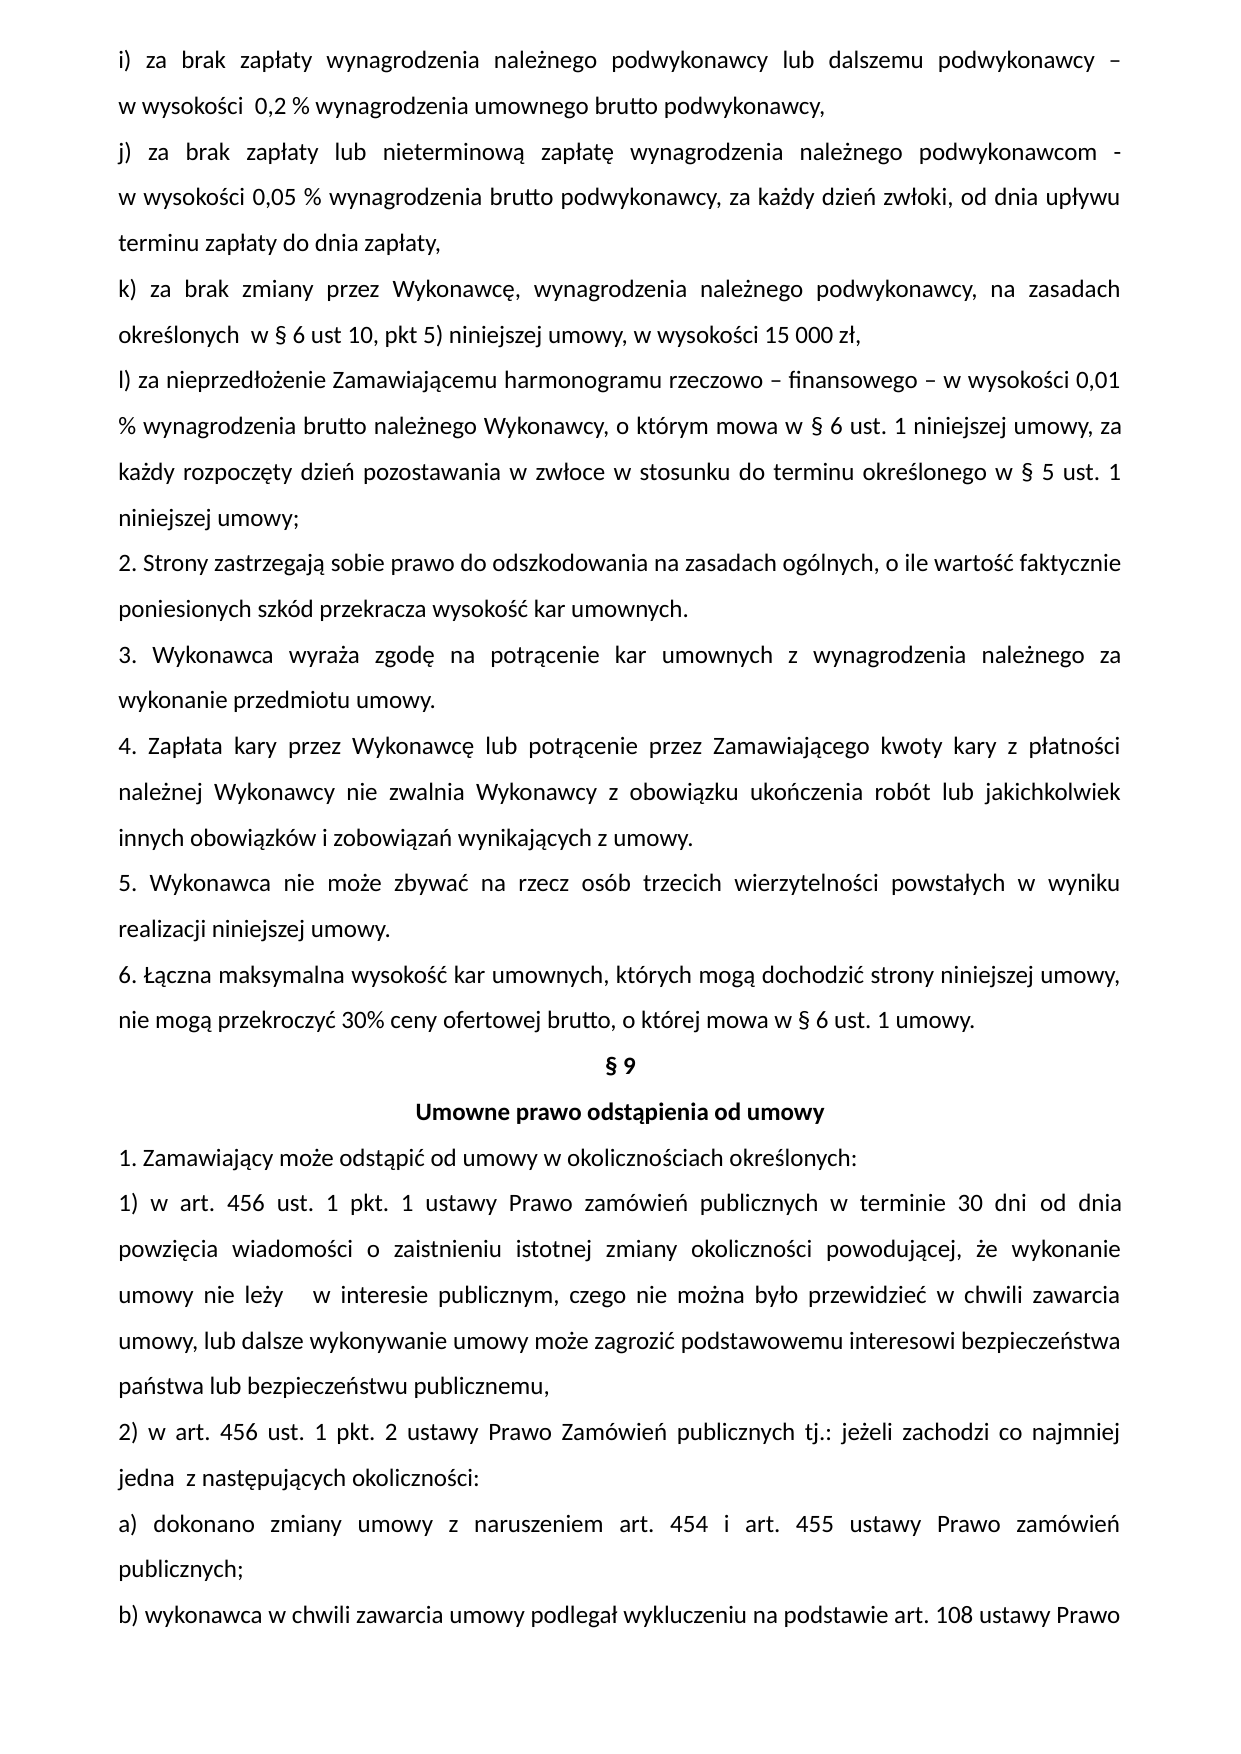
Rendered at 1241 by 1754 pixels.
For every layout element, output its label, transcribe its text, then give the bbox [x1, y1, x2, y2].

text Umowne prawo odstąpienia od umowy [118, 1096, 1122, 1127]
text 1) w art. 456 ust. 1 pkt. 1 ustawy Prawo zamówień publicznych w terminie 30 dni od dnia powzięcia wiadomości o zaistnieniu istotnej zmiany okoliczności powodującej, że wykonanie umowy nie leży w interesie publicznym, czego nie można było przewidzieć w chwili zawarcia umowy, lub dalsze wykonywanie umowy może zagrozić podstawowemu interesowi bezpieczeństwa państwa lub bezpieczeństwu publicznemu, [118, 1188, 1122, 1401]
text 3. Wykonawca wyraża zgodę na potrącenie kar umownych z wynagrodzenia należnego za wykonanie przedmiotu umowy. [118, 639, 1122, 715]
text a) dokonano zmiany umowy z naruszeniem art. 454 i art. 455 ustawy Prawo zamówień publicznych; [118, 1508, 1122, 1584]
text k) za brak zmiany przez Wykonawcę, wynagrodzenia należnego podwykonawcy, na zasadach określonych w § 6 ust 10, pkt 5) niniejszej umowy, w wysokości 15 000 zł, [118, 273, 1122, 349]
text j) za brak zapłaty lub nieterminową zapłatę wynagrodzenia należnego podwykonawcom - w wysokości 0,05 % wynagrodzenia brutto podwykonawcy, za każdy dzień zwłoki, od dnia upływu terminu zapłaty do dnia zapłaty, [118, 136, 1122, 258]
text 5. Wykonawca nie może zbywać na rzecz osób trzecich wierzytelności powstałych w wyniku realizacji niniejszej umowy. [118, 867, 1122, 944]
text 6. Łączna maksymalna wysokość kar umownych, których mogą dochodzić strony niniejszej umowy, nie mogą przekroczyć 30% ceny ofertowej brutto, o której mowa w § 6 ust. 1 umowy. [118, 959, 1122, 1035]
text l) za nieprzedłożenie Zamawiającemu harmonogramu rzeczowo – finansowego – w wysokości 0,01 % wynagrodzenia brutto należnego Wykonawcy, o którym mowa w § 6 ust. 1 niniejszej umowy, za każdy rozpoczęty dzień pozostawania w zwłoce w stosunku do terminu określonego w § 5 ust. 1 niniejszej umowy; [118, 364, 1122, 532]
text § 9 [118, 1050, 1122, 1081]
text 4. Zapłata kary przez Wykonawcę lub potrącenie przez Zamawiającego kwoty kary z płatności należnej Wykonawcy nie zwalnia Wykonawcy z obowiązku ukończenia robót lub jakichkolwiek innych obowiązków i zobowiązań wynikających z umowy. [118, 730, 1122, 852]
text 1. Zamawiający może odstąpić od umowy w okolicznościach określonych: [118, 1142, 1122, 1172]
text 2) w art. 456 ust. 1 pkt. 2 ustawy Prawo Zamówień publicznych tj.: jeżeli zachodzi co najmniej jedna z następujących okoliczności: [118, 1416, 1122, 1492]
text b) wykonawca w chwili zawarcia umowy podlegał wykluczeniu na podstawie art. 108 ustawy Prawo [118, 1599, 1122, 1630]
text 2. Strony zastrzegają sobie prawo do odszkodowania na zasadach ogólnych, o ile wartość faktycznie poniesionych szkód przekracza wysokość kar umownych. [118, 547, 1122, 624]
text i) za brak zapłaty wynagrodzenia należnego podwykonawcy lub dalszemu podwykonawcy – w wysokości 0,2 % wynagrodzenia umownego brutto podwykonawcy, [118, 44, 1122, 121]
